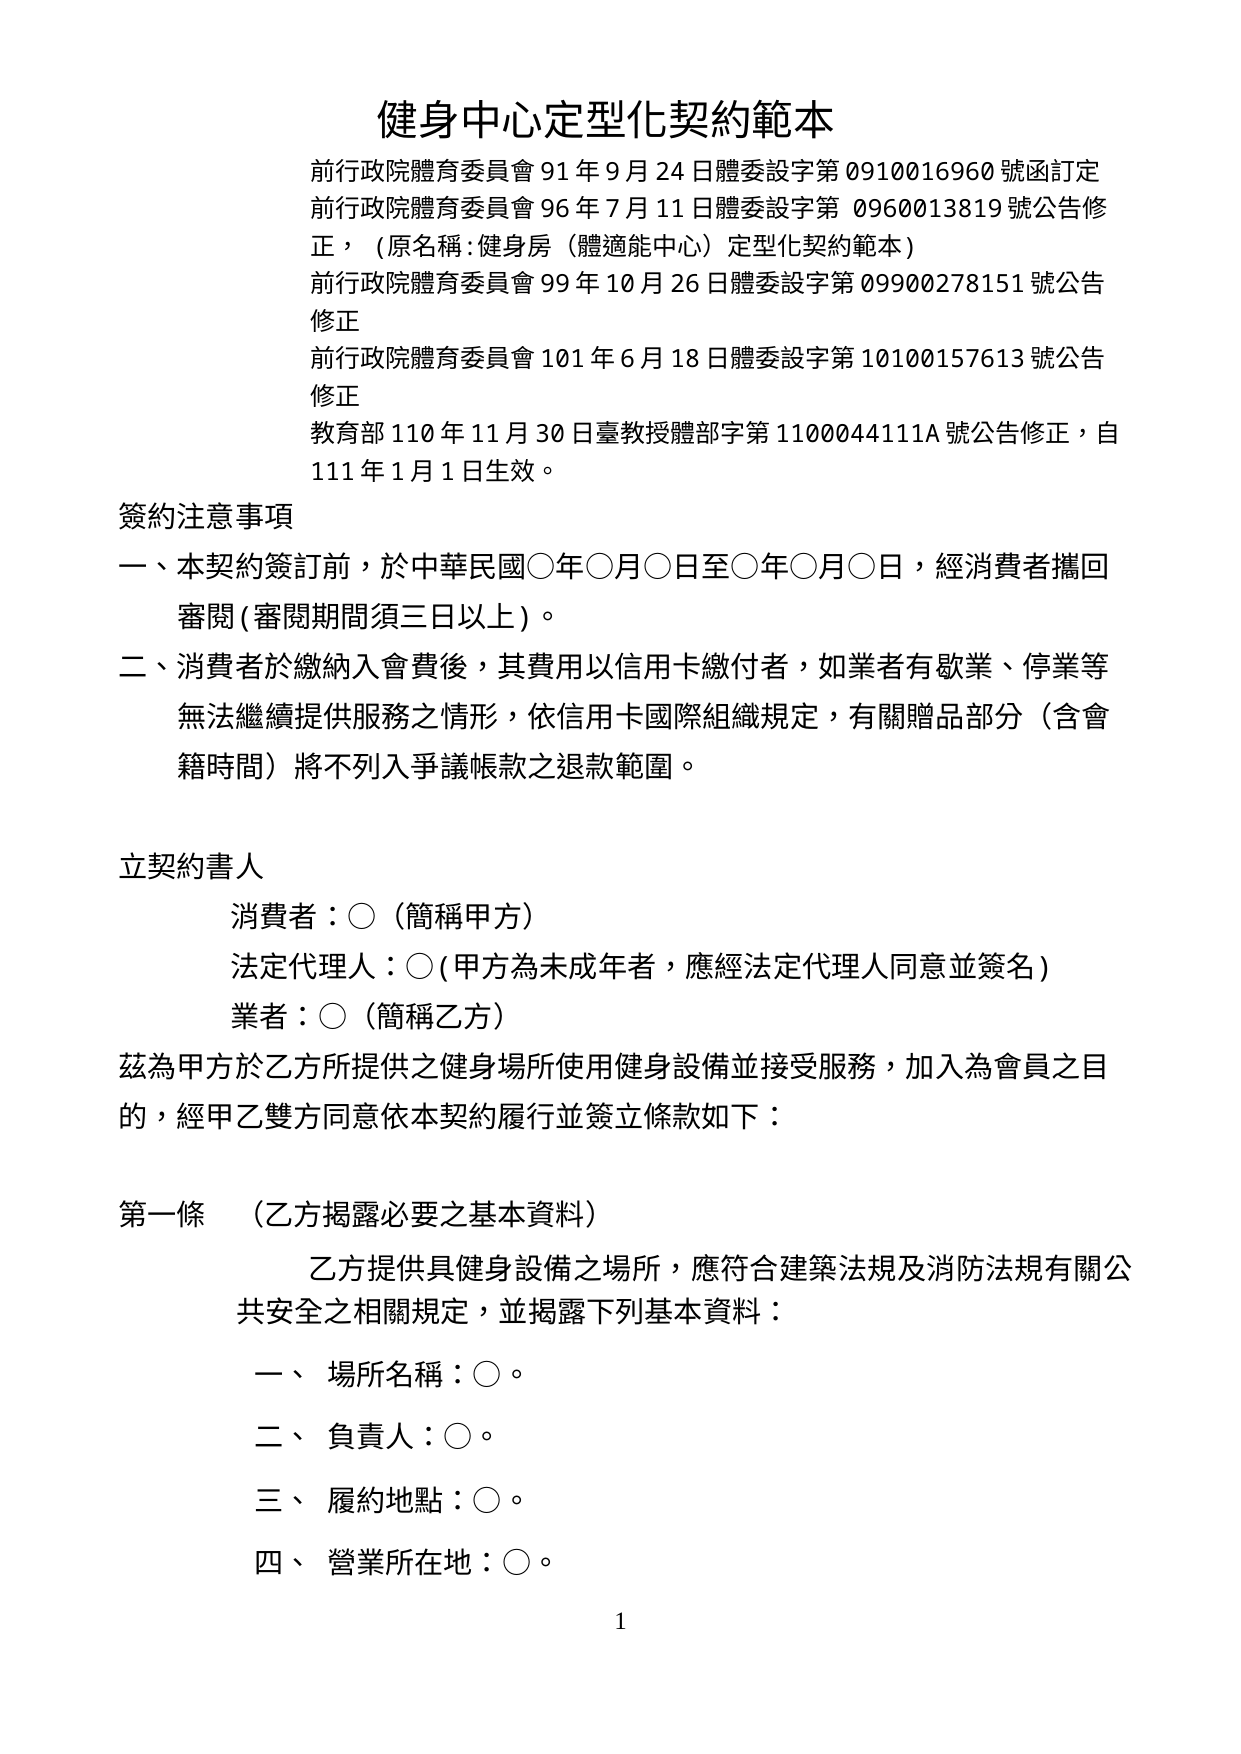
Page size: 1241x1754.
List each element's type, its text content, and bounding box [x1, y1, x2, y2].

text 前行政院體育委員會101年6月18日體委設字第10100157613號公告修正 [310, 337, 1122, 412]
text 業者：○（簡稱乙方） [230, 987, 1123, 1037]
text 前行政院體育委員會96年7月11日體委設字第 0960013819號公告修正， (原名稱:健身房（體適能中心）定型化契約範本) [310, 187, 1122, 262]
text 一、本契約簽訂前，於中華民國○年○月○日至○年○月○日，經消費者攜回審閱(審閱期間須三日以上)。 [118, 537, 1123, 637]
list 負責人：○。 [254, 1414, 1123, 1456]
list 場所名稱：○。 [254, 1351, 1123, 1393]
text 教育部110年11月30日臺教授體部字第1100044111A號公告修正，自111年1月1日生效。 [310, 412, 1122, 487]
text 健身中心定型化契約範本 [89, 75, 1123, 150]
text 消費者：○（簡稱甲方） [230, 887, 1123, 937]
list 履約地點：○。 [254, 1477, 1123, 1519]
text 簽約注意事項 [118, 487, 1123, 537]
text 乙方提供具健身設備之場所，應符合建築法規及消防法規有關公共安全之相關規定，並揭露下列基本資料： [236, 1246, 1134, 1331]
text 立契約書人 [118, 837, 1123, 887]
text 茲為甲方於乙方所提供之健身場所使用健身設備並接受服務，加入為會員之目的，經甲乙雙方同意依本契約履行並簽立條款如下： [118, 1037, 1123, 1137]
text 前行政院體育委員會91年9月24日體委設字第0910016960號函訂定 [310, 150, 1122, 187]
list 營業所在地：○。 [254, 1540, 1123, 1582]
text 第一條 （乙方揭露必要之基本資料） [118, 1192, 1079, 1234]
text 前行政院體育委員會99年10月26日體委設字第09900278151號公告修正 [310, 262, 1122, 337]
text 二、消費者於繳納入會費後，其費用以信用卡繳付者，如業者有歇業、停業等無法繼續提供服務之情形，依信用卡國際組織規定，有關贈品部分（含會籍時間）將不列入爭議帳款之退款範圍。 [118, 637, 1123, 787]
text 法定代理人：○(甲方為未成年者，應經法定代理人同意並簽名) [230, 937, 1123, 987]
